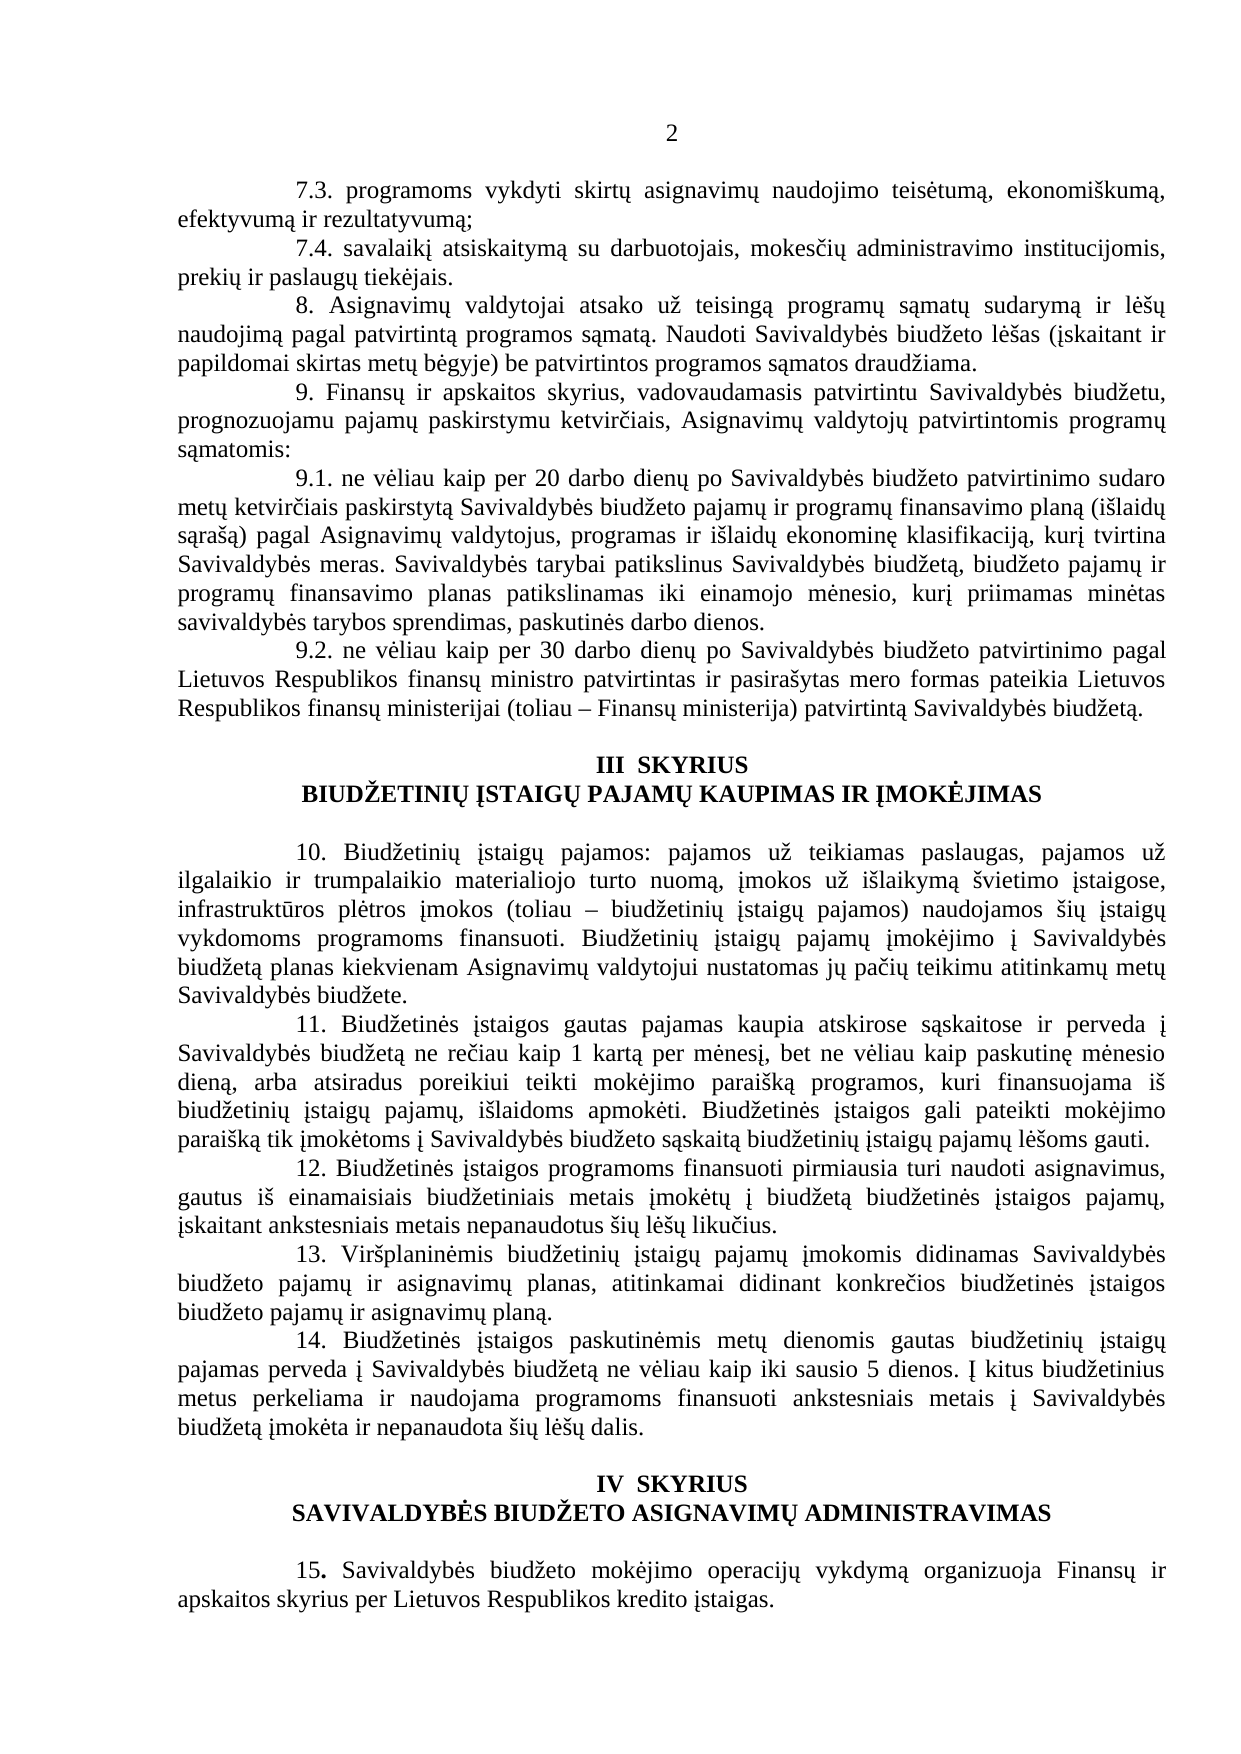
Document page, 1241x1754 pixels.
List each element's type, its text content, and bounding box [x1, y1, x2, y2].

text 11. Biudžetinės įstaigos gautas pajamas kaupia atskirose sąskaitose ir perveda į Savivaldybės biudžetą ne rečiau kaip 1 kartą per mėnesį, bet ne vėliau kaip paskutinę mėnesio dieną, arba atsiradus poreikiui teikti mokėjimo paraišką programos, kuri finansuojama iš biudžetinių įstaigų pajamų, išlaidoms apmokėti. Biudžetinės įstaigos gali pateikti mokėjimo paraišką tik įmokėtoms į Savivaldybės biudžeto sąskaitą biudžetinių įstaigų pajamų lėšoms gauti. [177, 1009, 1167, 1153]
text 15. Savivaldybės biudžeto mokėjimo operacijų vykdymą organizuoja Finansų ir apskaitos skyrius per Lietuvos Respublikos kredito įstaigas. [177, 1556, 1167, 1613]
text 14. Biudžetinės įstaigos paskutinėmis metų dienomis gautas biudžetinių įstaigų pajamas perveda į Savivaldybės biudžetą ne vėliau kaip iki sausio 5 dienos. Į kitus biudžetinius metus perkeliama ir naudojama programoms finansuoti ankstesniais metais į Savivaldybės biudžetą įmokėta ir nepanaudota šių lėšų dalis. [177, 1326, 1167, 1441]
text 7.4. savalaikį atsiskaitymą su darbuotojais, mokesčių administravimo institucijomis, prekių ir paslaugų tiekėjais. [177, 233, 1167, 291]
text III SKYRIUS [177, 751, 1167, 779]
text SAVIVALDYBĖS BIUDŽETO ASIGNAVIMŲ ADMINISTRAVIMAS [177, 1498, 1167, 1527]
text 10. Biudžetinių įstaigų pajamos: pajamos už teikiamas paslaugas, pajamos už ilgalaikio ir trumpalaikio materialiojo turto nuomą, įmokos už išlaikymą švietimo įstaigose, infrastruktūros plėtros įmokos (toliau – biudžetinių įstaigų pajamos) naudojamos šių įstaigų vykdomoms programoms finansuoti. Biudžetinių įstaigų pajamų įmokėjimo į Savivaldybės biudžetą planas kiekvienam Asignavimų valdytojui nustatomas jų pačių teikimu atitinkamų metų Savivaldybės biudžete. [177, 837, 1167, 1009]
text 9.1. ne vėliau kaip per 20 darbo dienų po Savivaldybės biudžeto patvirtinimo sudaro metų ketvirčiais paskirstytą Savivaldybės biudžeto pajamų ir programų finansavimo planą (išlaidų sąrašą) pagal Asignavimų valdytojus, programas ir išlaidų ekonominę klasifikaciją, kurį tvirtina Savivaldybės meras. Savivaldybės tarybai patikslinus Savivaldybės biudžetą, biudžeto pajamų ir programų finansavimo planas patikslinamas iki einamojo mėnesio, kurį priimamas minėtas savivaldybės tarybos sprendimas, paskutinės darbo dienos. [177, 463, 1167, 636]
text 13. Viršplaninėmis biudžetinių įstaigų pajamų įmokomis didinamas Savivaldybės biudžeto pajamų ir asignavimų planas, atitinkamai didinant konkrečios biudžetinės įstaigos biudžeto pajamų ir asignavimų planą. [177, 1239, 1167, 1326]
text 9. Finansų ir apskaitos skyrius, vadovaudamasis patvirtintu Savivaldybės biudžetu, prognozuojamu pajamų paskirstymu ketvirčiais, Asignavimų valdytojų patvirtintomis programų sąmatomis: [177, 377, 1167, 463]
text 12. Biudžetinės įstaigos programoms finansuoti pirmiausia turi naudoti asignavimus, gautus iš einamaisiais biudžetiniais metais įmokėtų į biudžetą biudžetinės įstaigos pajamų, įskaitant ankstesniais metais nepanaudotus šių lėšų likučius. [177, 1153, 1167, 1239]
text IV SKYRIUS [177, 1469, 1167, 1498]
text 7.3. programoms vykdyti skirtų asignavimų naudojimo teisėtumą, ekonomiškumą, efektyvumą ir rezultatyvumą; [177, 176, 1167, 233]
text 9.2. ne vėliau kaip per 30 darbo dienų po Savivaldybės biudžeto patvirtinimo pagal Lietuvos Respublikos finansų ministro patvirtintas ir pasirašytas mero formas pateikia Lietuvos Respublikos finansų ministerijai (toliau – Finansų ministerija) patvirtintą Savivaldybės biudžetą. [177, 636, 1167, 722]
text BIUDŽETINIŲ ĮSTAIGŲ PAJAMŲ KAUPIMAS IR ĮMOKĖJIMAS [177, 779, 1167, 808]
text 8. Asignavimų valdytojai atsako už teisingą programų sąmatų sudarymą ir lėšų naudojimą pagal patvirtintą programos sąmatą. Naudoti Savivaldybės biudžeto lėšas (įskaitant ir papildomai skirtas metų bėgyje) be patvirtintos programos sąmatos draudžiama. [177, 291, 1167, 377]
